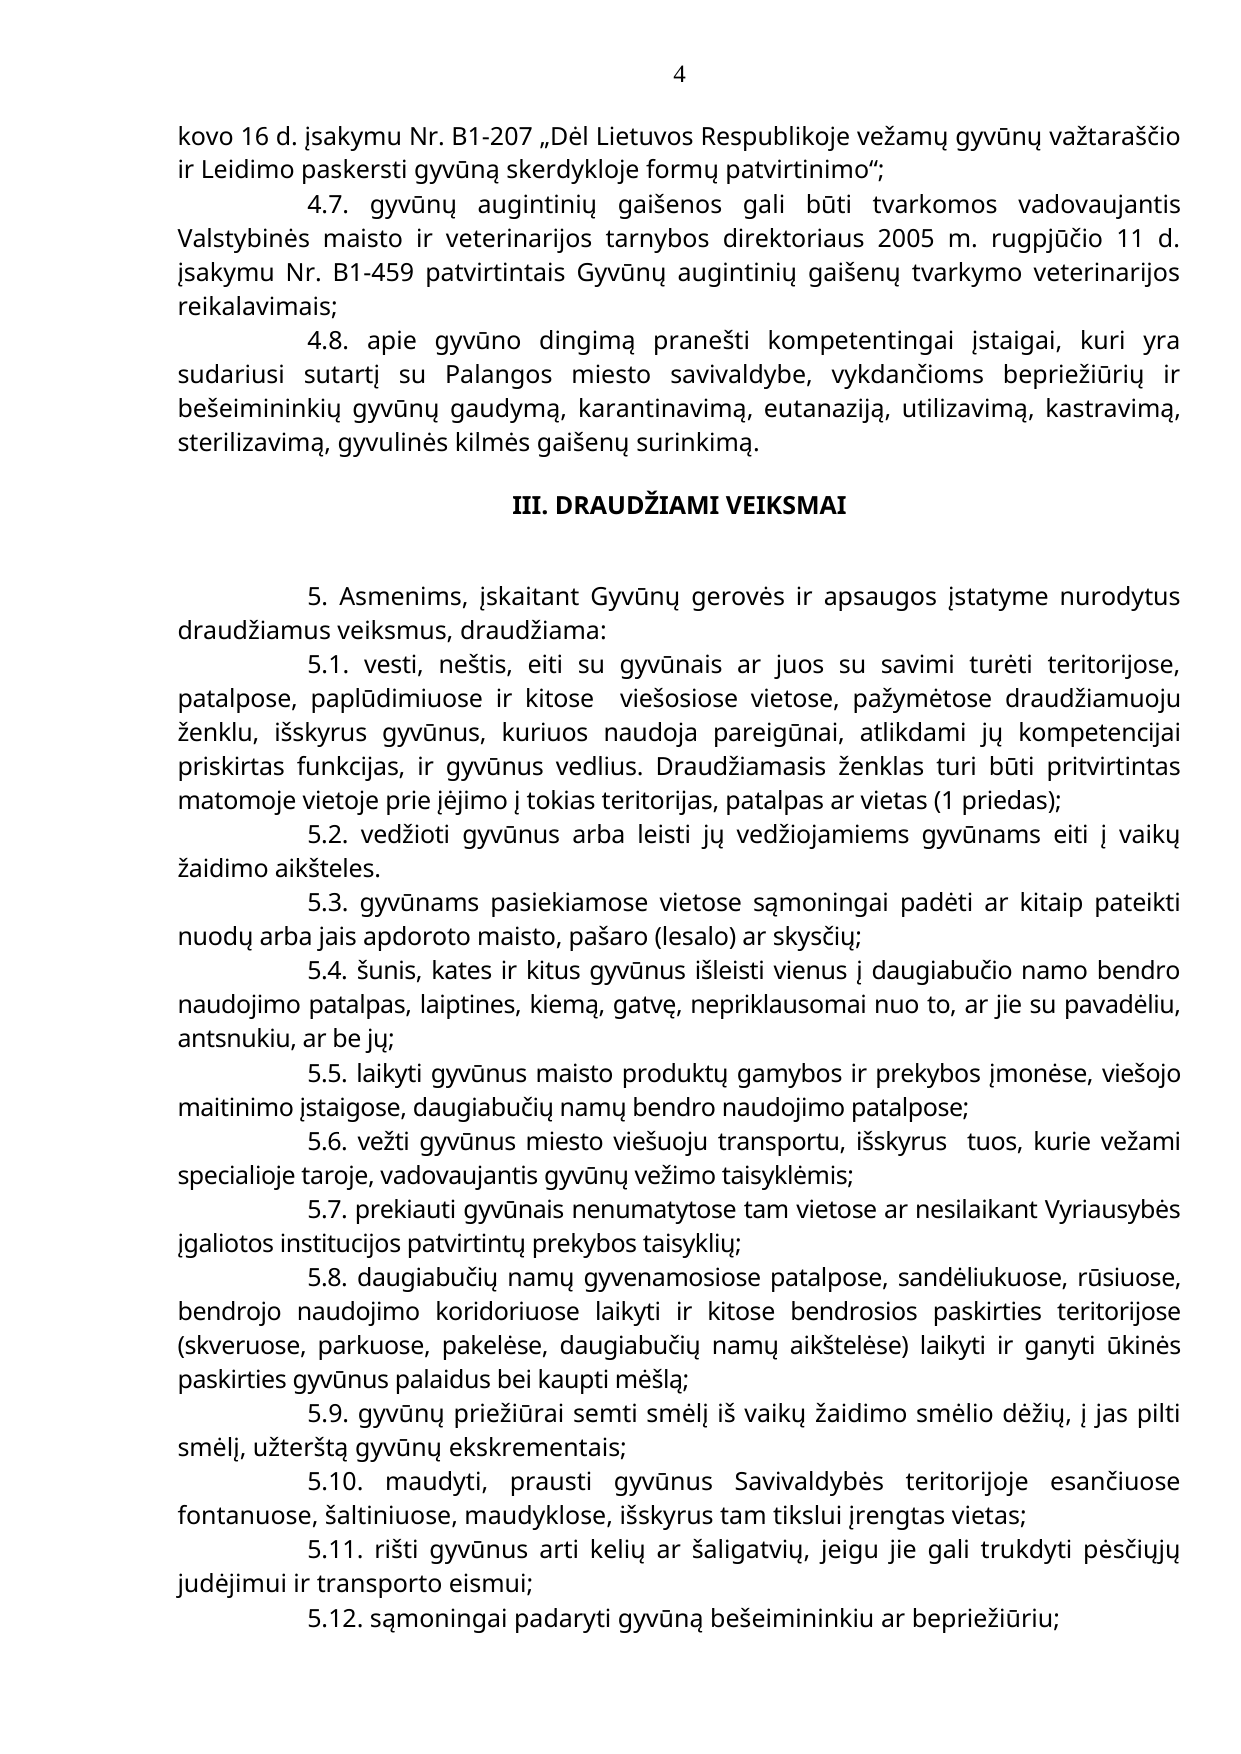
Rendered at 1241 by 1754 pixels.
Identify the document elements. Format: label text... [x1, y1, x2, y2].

text III. DRAUDŽIAMI VEIKSMAI [177, 487, 1181, 522]
text 4.8. apie gyvūno dingimą pranešti kompetentingai įstaigai, kuri yra sudariusi sutartį su Palangos miesto savivaldybe, vykdančioms bepriežiūrių ir bešeimininkių gyvūnų gaudymą, karantinavimą, eutanaziją, utilizavimą, kastravimą, sterilizavimą, gyvulinės kilmės gaišenų surinkimą. [177, 322, 1181, 459]
text 5.10. maudyti, prausti gyvūnus Savivaldybės teritorijoje esančiuose fontanuose, šaltiniuose, maudyklose, išskyrus tam tikslui įrengtas vietas; [177, 1464, 1181, 1532]
text 5.3. gyvūnams pasiekiamose vietose sąmoningai padėti ar kitaip pateikti nuodų arba jais apdoroto maisto, pašaro (lesalo) ar skysčių; [177, 885, 1181, 953]
text 5.8. daugiabučių namų gyvenamosiose patalpose, sandėliukuose, rūsiuose, bendrojo naudojimo koridoriuose laikyti ir kitose bendrosios paskirties teritorijose (skveruose, parkuose, pakelėse, daugiabučių namų aikštelėse) laikyti ir ganyti ūkinės paskirties gyvūnus palaidus bei kaupti mėšlą; [177, 1259, 1181, 1396]
text 5.6. vežti gyvūnus miesto viešuoju transportu, išskyrus tuos, kurie vežami specialioje taroje, vadovaujantis gyvūnų vežimo taisyklėmis; [177, 1123, 1181, 1191]
text 5.5. laikyti gyvūnus maisto produktų gamybos ir prekybos įmonėse, viešojo maitinimo įstaigose, daugiabučių namų bendro naudojimo patalpose; [177, 1055, 1181, 1123]
text 5.2. vedžioti gyvūnus arba leisti jų vedžiojamiems gyvūnams eiti į vaikų žaidimo aikšteles. [177, 817, 1181, 885]
text 5.9. gyvūnų priežiūrai semti smėlį iš vaikų žaidimo smėlio dėžių, į jas pilti smėlį, užterštą gyvūnų ekskrementais; [177, 1396, 1181, 1464]
text 5.7. prekiauti gyvūnais nenumatytose tam vietose ar nesilaikant Vyriausybės įgaliotos institucijos patvirtintų prekybos taisyklių; [177, 1191, 1181, 1259]
text 5.12. sąmoningai padaryti gyvūną bešeimininkiu ar bepriežiūriu; [177, 1600, 1181, 1634]
text 5. Asmenims, įskaitant Gyvūnų gerovės ir apsaugos įstatyme nurodytus draudžiamus veiksmus, draudžiama: [177, 578, 1181, 646]
text 5.4. šunis, kates ir kitus gyvūnus išleisti vienus į daugiabučio namo bendro naudojimo patalpas, laiptines, kiemą, gatvę, nepriklausomai nuo to, ar jie su pavadėliu, antsnukiu, ar be jų; [177, 953, 1181, 1055]
text 4.7. gyvūnų augintinių gaišenos gali būti tvarkomos vadovaujantis Valstybinės maisto ir veterinarijos tarnybos direktoriaus 2005 m. rugpjūčio 11 d. įsakymu Nr. B1-459 patvirtintais Gyvūnų augintinių gaišenų tvarkymo veterinarijos reikalavimais; [177, 186, 1181, 322]
text 5.1. vesti, neštis, eiti su gyvūnais ar juos su savimi turėti teritorijose, patalpose, paplūdimiuose ir kitose viešosiose vietose, pažymėtose draudžiamuoju ženklu, išskyrus gyvūnus, kuriuos naudoja pareigūnai, atlikdami jų kompetencijai priskirtas funkcijas, ir gyvūnus vedlius. Draudžiamasis ženklas turi būti pritvirtintas matomoje vietoje prie įėjimo į tokias teritorijas, patalpas ar vietas (1 priedas); [177, 646, 1181, 817]
text kovo 16 d. įsakymu Nr. B1-207 „Dėl Lietuvos Respublikoje vežamų gyvūnų važtaraščio ir Leidimo paskersti gyvūną skerdykloje formų patvirtinimo“; [177, 118, 1181, 186]
text 5.11. rišti gyvūnus arti kelių ar šaligatvių, jeigu jie gali trukdyti pėsčiųjų judėjimui ir transporto eismui; [177, 1532, 1181, 1600]
